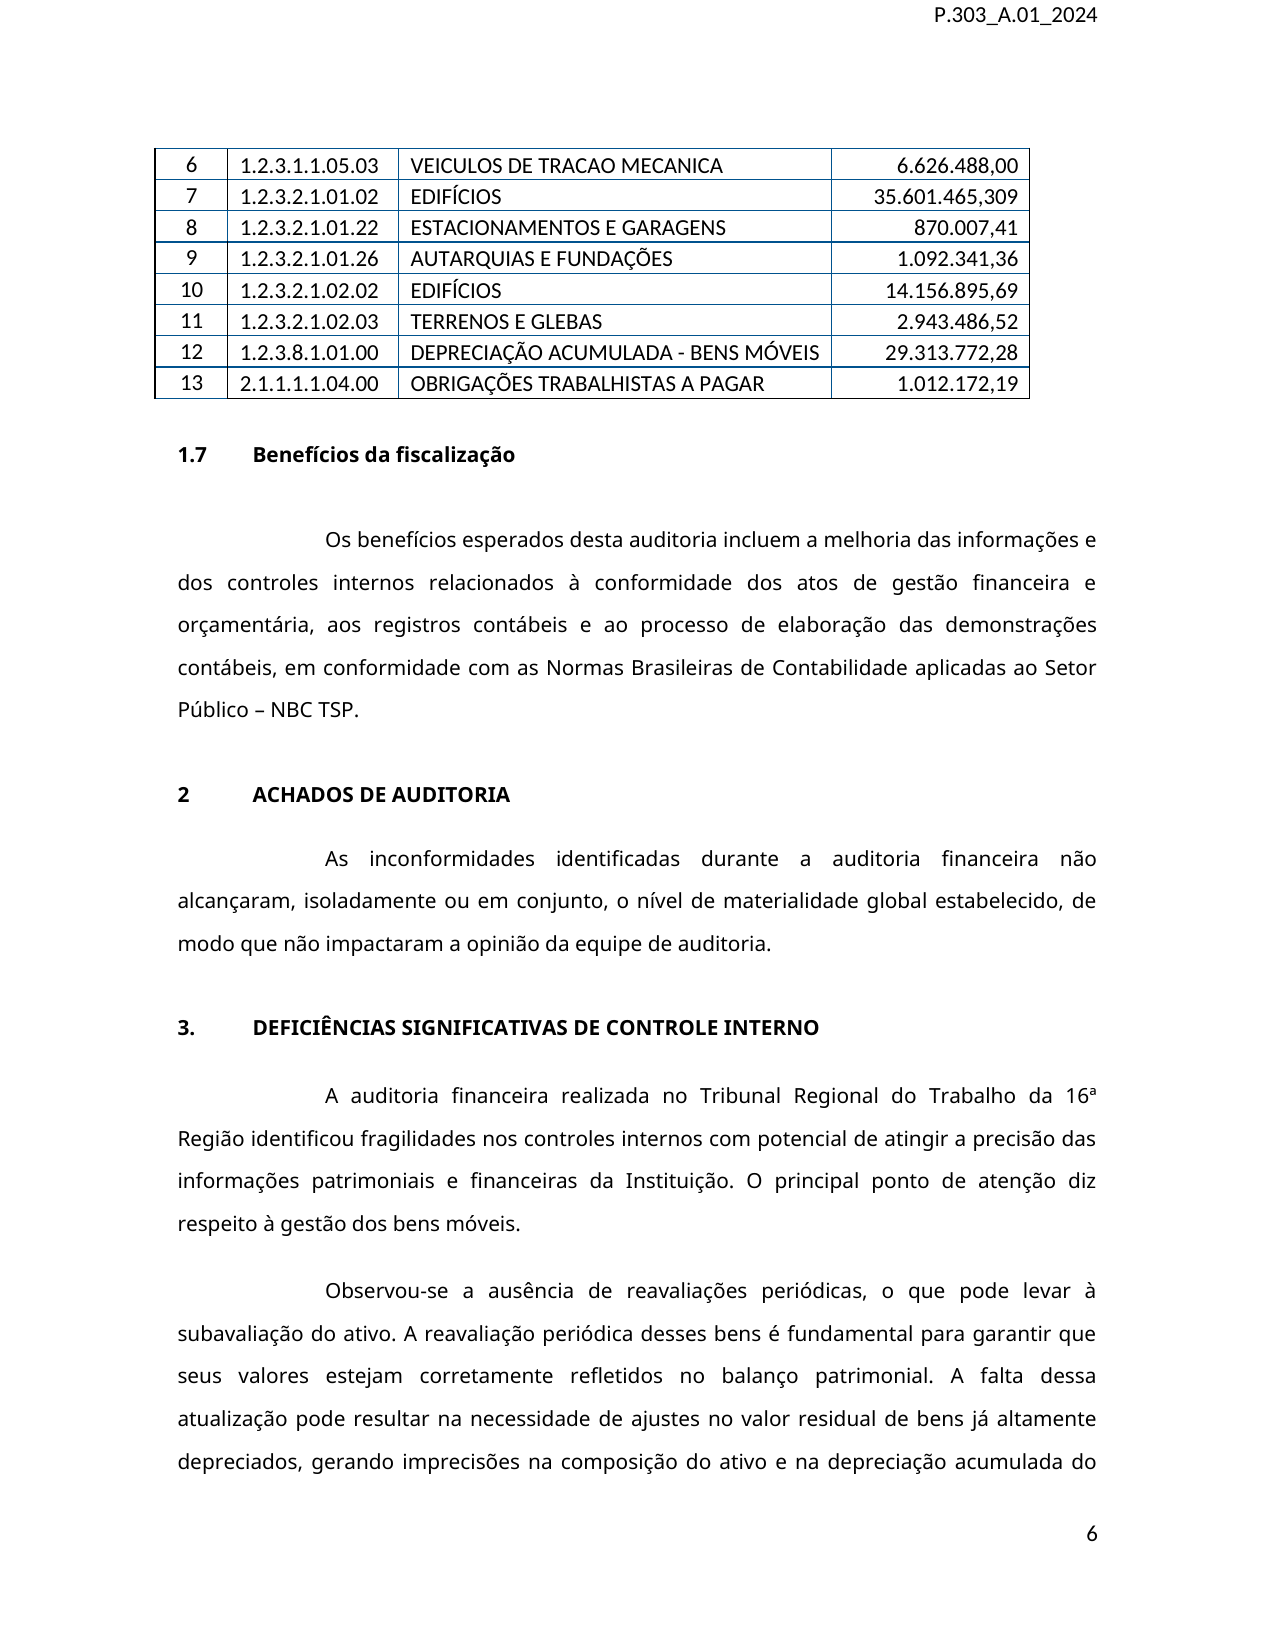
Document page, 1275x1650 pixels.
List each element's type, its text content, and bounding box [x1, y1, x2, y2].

text A auditoria financeira realizada no Tribunal Regional do Trabalho da 16ª Região identificou fragilidades nos controles internos com potencial de atingir a precisão das informações patrimoniais e financeiras da Instituição. O principal ponto de atenção diz respeito à gestão dos bens móveis. [177, 1081, 1098, 1237]
table_cell 1.2.3.8.1.01.00 [228, 336, 398, 366]
table_cell 1.2.3.2.1.02.03 [228, 305, 398, 335]
table_cell 10 [156, 274, 227, 304]
table_cell EDIFÍCIOS [399, 274, 831, 304]
table_cell 7 [156, 180, 227, 210]
table_cell 35.601.465,309 [832, 180, 1029, 210]
table_cell 6.626.488,00 [832, 149, 1029, 179]
table_cell 870.007,41 [832, 211, 1029, 241]
table_cell 1.2.3.2.1.01.26 [228, 243, 398, 273]
table_cell 1.012.172,19 [832, 368, 1029, 398]
table_cell 11 [156, 305, 227, 335]
table_cell EDIFÍCIOS [399, 180, 831, 210]
table_cell OBRIGAÇÕES TRABALHISTAS A PAGAR [399, 368, 831, 398]
table_cell 2.1.1.1.1.04.00 [228, 368, 398, 398]
text 2 ACHADOS DE AUDITORIA [177, 780, 1098, 809]
table_cell 13 [156, 368, 227, 398]
table_cell 1.2.3.1.1.05.03 [228, 149, 398, 179]
table_cell DEPRECIAÇÃO ACUMULADA - BENS MÓVEIS [399, 336, 831, 366]
text 1.7 Benefícios da fiscalização [177, 441, 1098, 469]
table_cell AUTARQUIAS E FUNDAÇÕES [399, 243, 831, 273]
table_cell 6 [156, 149, 227, 179]
text As inconformidades identificadas durante a auditoria financeira não alcançaram, isoladamente ou em conjunto, o nível de materialidade global estabelecido, de modo que não impactaram a opinião da equipe de auditoria. [177, 844, 1098, 957]
text Os benefícios esperados desta auditoria incluem a melhoria das informações e dos controles internos relacionados à conformidade dos atos de gestão financeira e orçamentária, aos registros contábeis e ao processo de elaboração das demonstrações contábeis, em conformidade com as Normas Brasileiras de Contabilidade aplicadas ao Setor Público – NBC TSP. [177, 525, 1098, 724]
table_cell 2.943.486,52 [832, 305, 1029, 335]
table_cell 1.2.3.2.1.02.02 [228, 274, 398, 304]
table_cell TERRENOS E GLEBAS [399, 305, 831, 335]
text Observou-se a ausência de reavaliações periódicas, o que pode levar à subavaliação do ativo. A reavaliação periódica desses bens é fundamental para garantir que seus valores estejam corretamente refletidos no balanço patrimonial. A falta dessa atualização pode resultar na necessidade de ajustes no valor residual de bens já altamente depreciados, gerando imprecisões na composição do ativo e na depreciação acumulada do [177, 1276, 1098, 1475]
table_cell ESTACIONAMENTOS E GARAGENS [399, 211, 831, 241]
table_cell 8 [156, 211, 227, 241]
table_cell 1.2.3.2.1.01.02 [228, 180, 398, 210]
table_cell 1.092.341,36 [832, 243, 1029, 273]
table_cell 14.156.895,69 [832, 274, 1029, 304]
table_cell 1.2.3.2.1.01.22 [228, 211, 398, 241]
table_cell 12 [156, 336, 227, 366]
table_cell VEICULOS DE TRACAO MECANICA [399, 149, 831, 179]
table_cell 29.313.772,28 [832, 336, 1029, 366]
table_cell 9 [156, 243, 227, 273]
subtitle 3. DEFICIÊNCIAS SIGNIFICATIVAS DE CONTROLE INTERNO [177, 1013, 1098, 1042]
